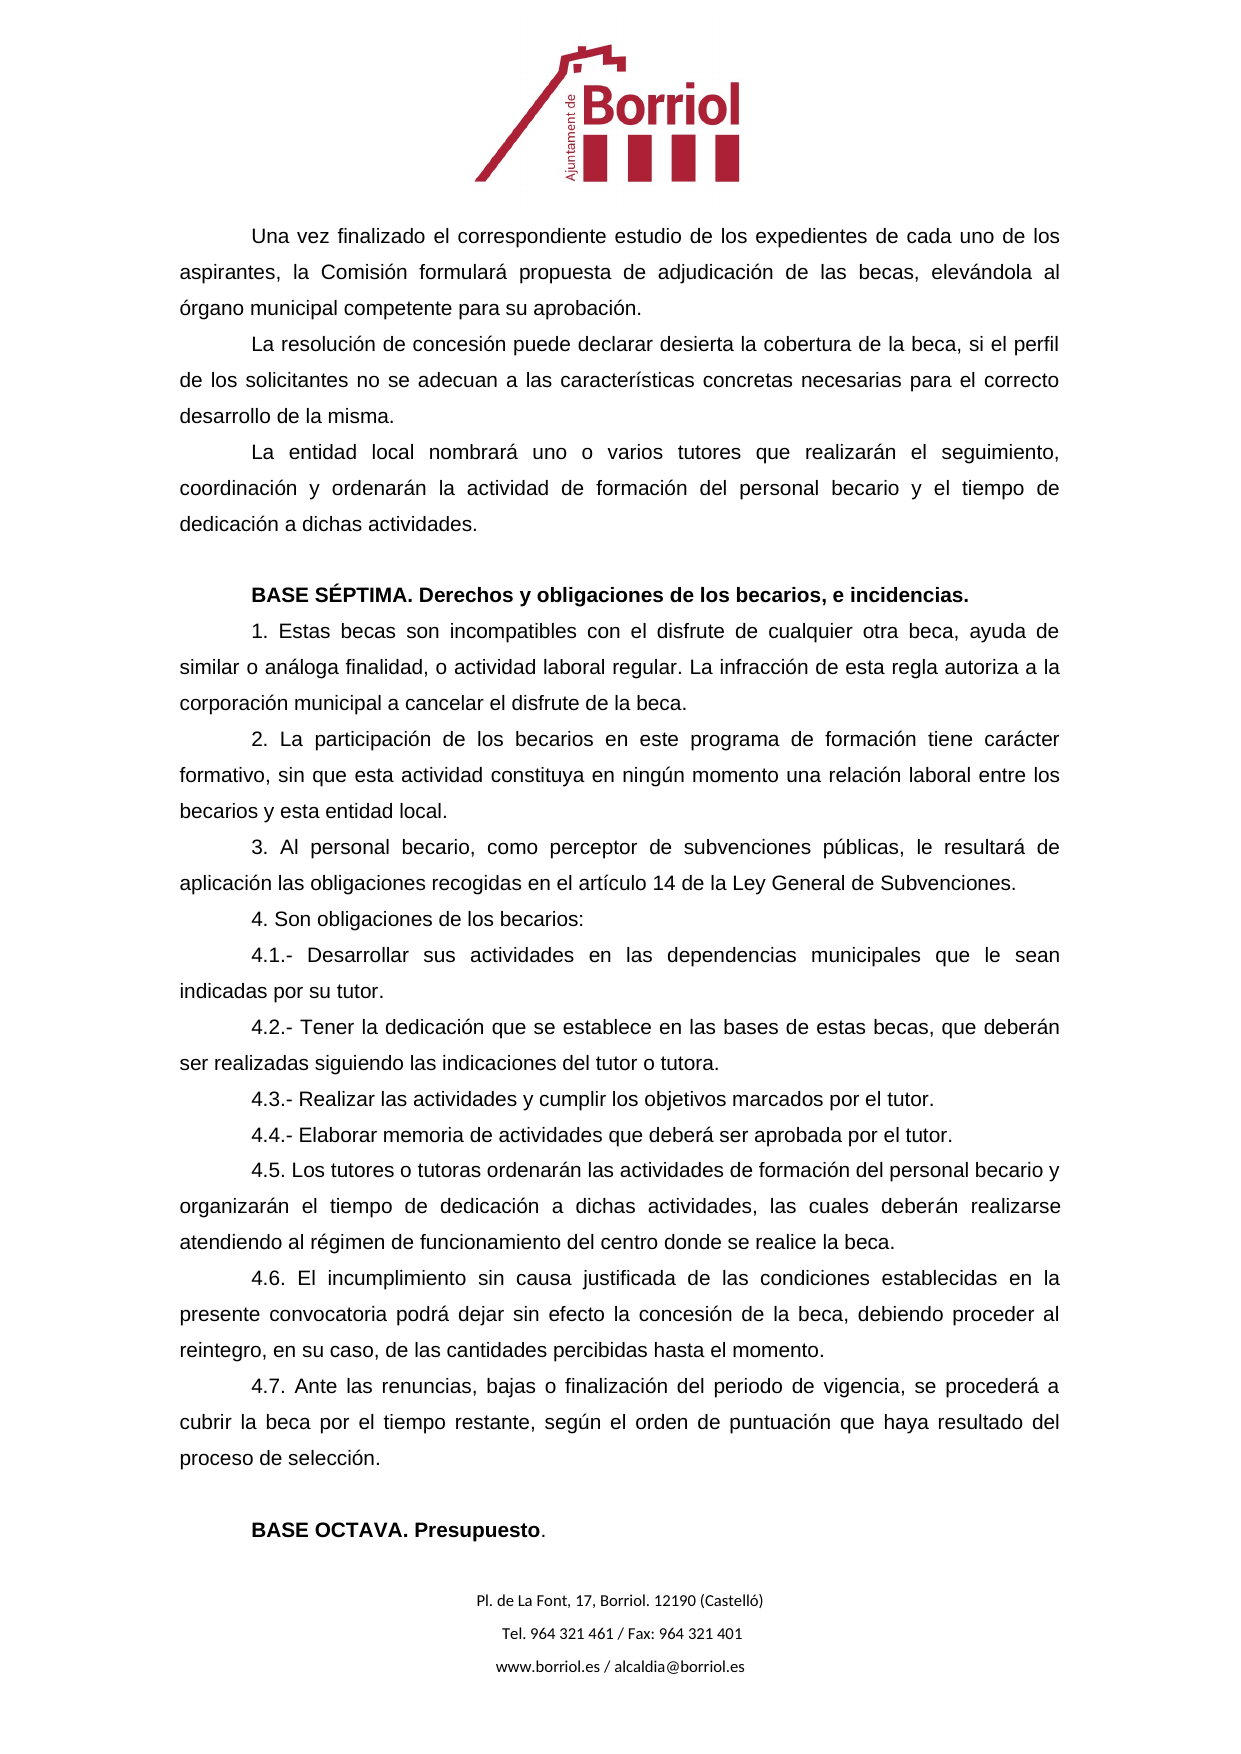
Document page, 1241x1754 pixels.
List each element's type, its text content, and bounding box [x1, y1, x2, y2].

text 4.1.- Desarrollar sus actividades en las dependencias municipales que le sean indicadas por su tutor. [179, 943, 1061, 1003]
text 2. La participación de los becarios en este programa de formación tiene carácter formativo, sin que esta actividad constituya en ningún momento una relación laboral entre los becarios y esta entidad local. [179, 727, 1061, 823]
text Una vez finalizado el correspondiente estudio de los expedientes de cada uno de los aspirantes, la Comisión formulará propuesta de adjudicación de las becas, elevándola al órgano municipal competente para su aprobación. [179, 211, 1061, 320]
text 1. Estas becas son incompatibles con el disfrute de cualquier otra beca, ayuda de similar o análoga finalidad, o actividad laboral regular. La infracción de esta regla autoriza a la corporación municipal a cancelar el disfrute de la beca. [179, 619, 1061, 715]
text 3. Al personal becario, como perceptor de subvenciones públicas, le resultará de aplicación las obligaciones recogidas en el artículo 14 de la Ley General de Subvenciones. [179, 835, 1061, 895]
text 4.2.- Tener la dedicación que se establece en las bases de estas becas, que deberán ser realizadas siguiendo las indicaciones del tutor o tutora. [179, 1014, 1061, 1074]
text La entidad local nombrará uno o varios tutores que realizarán el seguimiento, coordinación y ordenarán la actividad de formación del personal becario y el tiempo de dedicación a dichas actividades. [179, 439, 1061, 535]
text 4.6. El incumplimiento sin causa justificada de las condiciones establecidas en la presente convocatoria podrá dejar sin efecto la concesión de la beca, debiendo proceder al reintegro, en su caso, de las cantidades percibidas hasta el momento. [179, 1266, 1061, 1362]
text 4.7. Ante las renuncias, bajas o finalización del periodo de vigencia, se procederá a cubrir la beca por el tiempo restante, según el orden de puntuación que haya resultado del proceso de selección. [179, 1374, 1061, 1470]
text 4.4.- Elaborar memoria de actividades que deberá ser aprobada por el tutor. [179, 1122, 1061, 1146]
picture [461, 17, 779, 212]
text 4. Son obligaciones de los becarios: [179, 907, 1061, 931]
text La resolución de concesión puede declarar desierta la cobertura de la beca, si el perfil de los solicitantes no se adecuan a las características concretas necesarias para el correcto desarrollo de la misma. [179, 332, 1061, 428]
text 4.5. Los tutores o tutoras ordenarán las actividades de formación del personal becario y organizarán el tiempo de dedicación a dichas actividades, las cuales deberán realizarse atendiendo al régimen de funcionamiento del centro donde se realice la beca. [179, 1158, 1061, 1254]
text 4.3.- Realizar las actividades y cumplir los objetivos marcados por el tutor. [179, 1086, 1061, 1110]
text BASE SÉPTIMA. Derechos y obligaciones de los becarios, e incidencias. [179, 583, 1061, 607]
text BASE OCTAVA. Presupuesto. [179, 1518, 1061, 1542]
